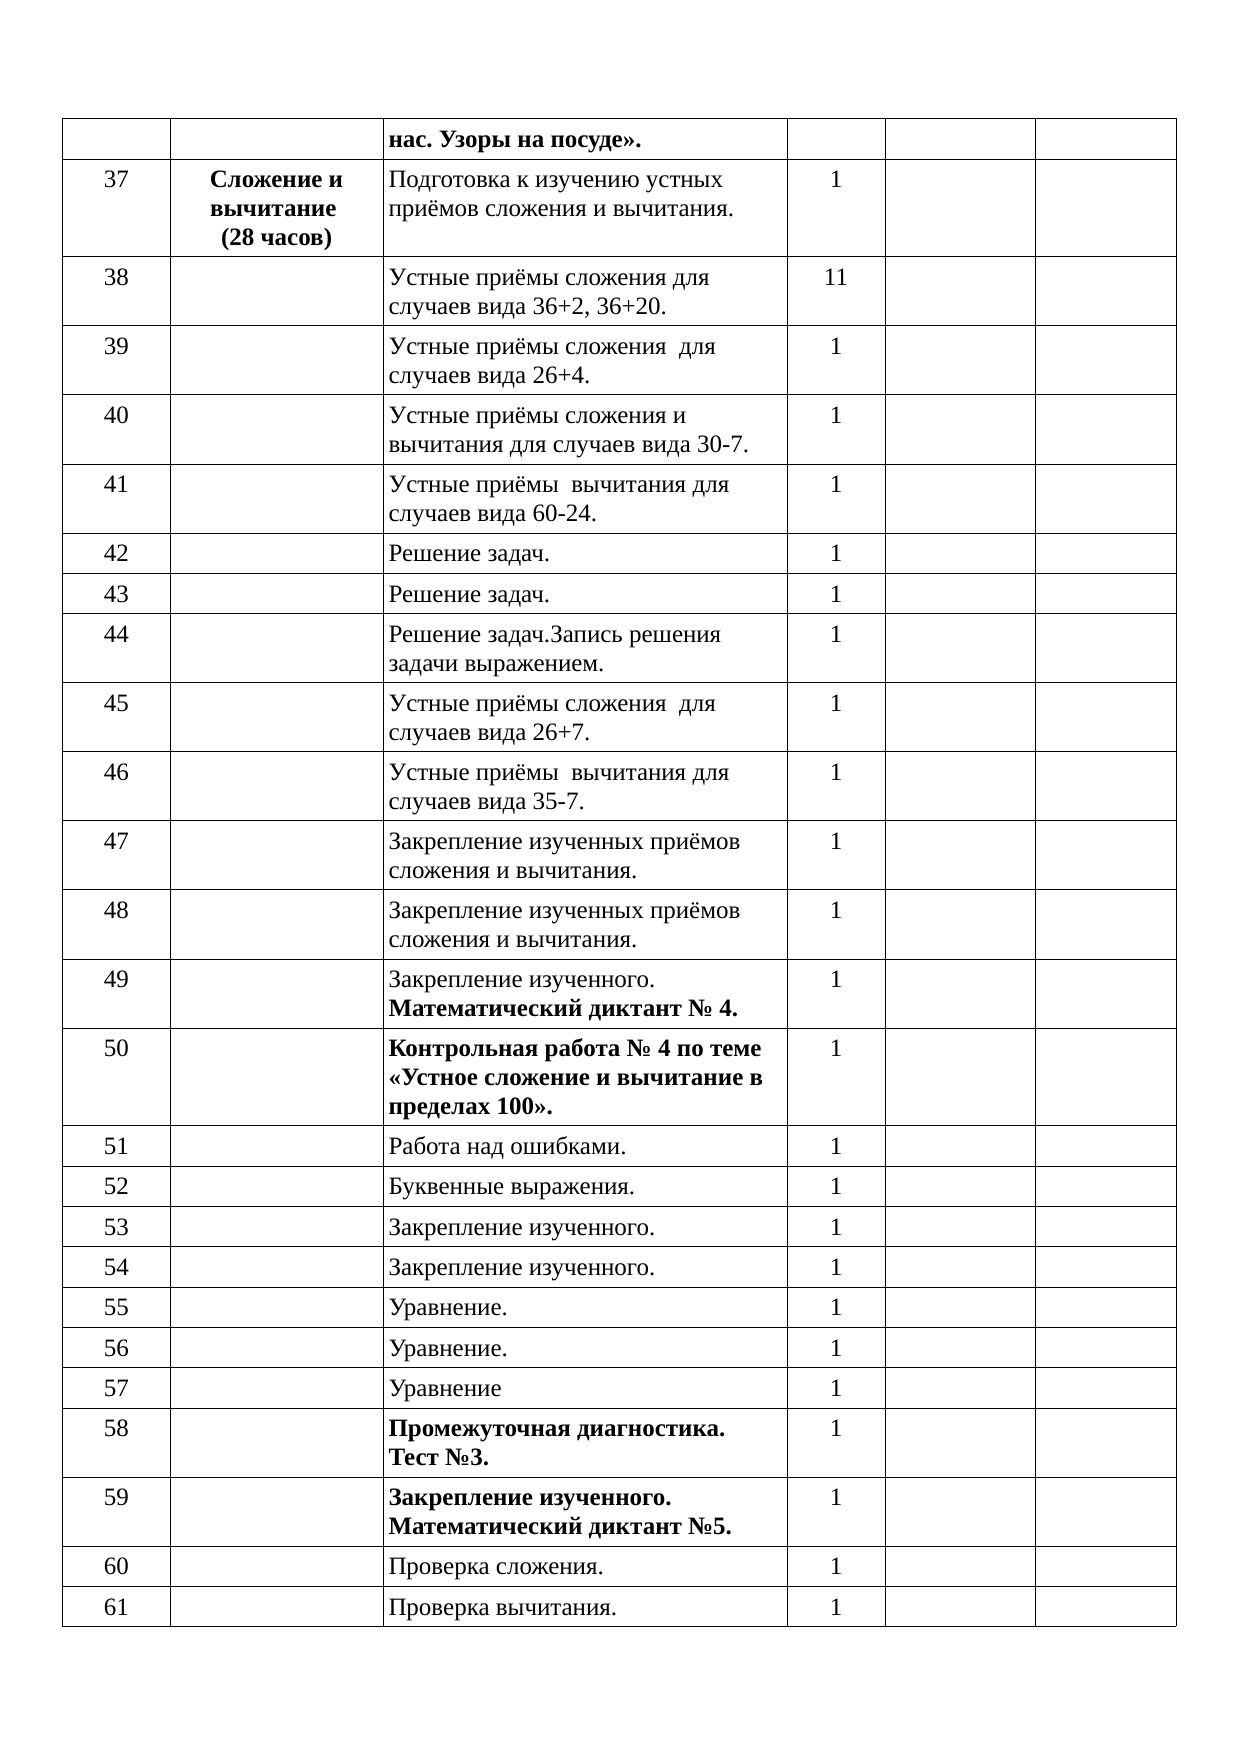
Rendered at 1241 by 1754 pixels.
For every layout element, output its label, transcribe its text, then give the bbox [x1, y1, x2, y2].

table_cell [1036, 1587, 1176, 1626]
table_cell [1036, 465, 1176, 532]
table_cell 49 [63, 960, 170, 1027]
table_cell [171, 1247, 383, 1287]
table_cell 1 [788, 1478, 885, 1546]
table_cell [171, 1409, 383, 1477]
table_cell 1 [788, 1167, 885, 1206]
table_cell [171, 534, 383, 573]
table_cell 1 [788, 683, 885, 751]
table_cell [171, 614, 383, 682]
table_cell [886, 326, 1035, 394]
table_cell [171, 683, 383, 751]
table_cell [886, 1207, 1035, 1246]
table_cell [886, 534, 1035, 573]
table_cell [886, 960, 1035, 1027]
table_cell Закрепление изученного. [384, 1247, 787, 1287]
table_cell [1036, 821, 1176, 889]
table_cell 39 [63, 326, 170, 394]
table_cell [886, 1328, 1035, 1367]
table_cell [171, 574, 383, 613]
table_cell [886, 1368, 1035, 1407]
table_cell [886, 1126, 1035, 1166]
table_cell Решение задач. [384, 574, 787, 613]
table_cell [171, 326, 383, 394]
table_cell [1036, 683, 1176, 751]
table_cell 1 [788, 574, 885, 613]
table_cell 61 [63, 1587, 170, 1626]
table_cell [1036, 119, 1176, 158]
table_cell 1 [788, 1207, 885, 1246]
table_cell Уравнение [384, 1368, 787, 1407]
table_cell 52 [63, 1167, 170, 1206]
table_cell [886, 614, 1035, 682]
table_cell [886, 465, 1035, 532]
table_cell 1 [788, 534, 885, 573]
table_cell [171, 395, 383, 463]
table_cell [171, 1029, 383, 1125]
table_cell Устные приёмы сложения для случаев вида 36+2, 36+20. [384, 257, 787, 325]
table_cell Буквенные выражения. [384, 1167, 787, 1206]
table_cell 1 [788, 1247, 885, 1287]
table_cell [1036, 1288, 1176, 1327]
table_cell Проверка сложения. [384, 1547, 787, 1586]
table_cell Устные приёмы вычитания для случаев вида 60-24. [384, 465, 787, 532]
table_cell 42 [63, 534, 170, 573]
table_cell [1036, 1029, 1176, 1125]
table_cell [171, 1547, 383, 1586]
table_cell 1 [788, 960, 885, 1027]
table_cell 40 [63, 395, 170, 463]
table_cell 37 [63, 160, 170, 256]
table_cell [1036, 1328, 1176, 1367]
table_cell 1 [788, 1547, 885, 1586]
table_cell 51 [63, 1126, 170, 1166]
table_cell Устные приёмы сложения и вычитания для случаев вида 30-7. [384, 395, 787, 463]
table_cell [1036, 160, 1176, 256]
table_cell [886, 257, 1035, 325]
table_cell [63, 119, 170, 158]
table_cell [1036, 1409, 1176, 1477]
table_cell 45 [63, 683, 170, 751]
table_cell 54 [63, 1247, 170, 1287]
table_cell [171, 465, 383, 532]
table_cell [886, 752, 1035, 820]
table_cell [1036, 534, 1176, 573]
table_cell [886, 160, 1035, 256]
table_cell 1 [788, 752, 885, 820]
table_cell [1036, 1247, 1176, 1287]
table_cell Устные приёмы сложения для случаев вида 26+4. [384, 326, 787, 394]
table_cell 48 [63, 890, 170, 958]
table_cell [171, 119, 383, 158]
table_cell 44 [63, 614, 170, 682]
table_cell [886, 683, 1035, 751]
table_cell Закрепление изученного. Математический диктант № 4. [384, 960, 787, 1027]
table_cell Закрепление изученного. Математический диктант №5. [384, 1478, 787, 1546]
table_cell Устные приёмы сложения для случаев вида 26+7. [384, 683, 787, 751]
table_cell [886, 395, 1035, 463]
table_cell Работа над ошибками. [384, 1126, 787, 1166]
table_cell [171, 960, 383, 1027]
table_cell 53 [63, 1207, 170, 1246]
table_cell [171, 890, 383, 958]
table_cell 1 [788, 1328, 885, 1367]
table_cell [171, 1167, 383, 1206]
table_cell 55 [63, 1288, 170, 1327]
table_cell 60 [63, 1547, 170, 1586]
table_cell 57 [63, 1368, 170, 1407]
table_cell [1036, 1167, 1176, 1206]
table_cell [886, 1029, 1035, 1125]
table_cell Закрепление изученного. [384, 1207, 787, 1246]
table_cell Уравнение. [384, 1328, 787, 1367]
table_cell [1036, 960, 1176, 1027]
table_cell [886, 1409, 1035, 1477]
table_cell [171, 1288, 383, 1327]
table_cell 43 [63, 574, 170, 613]
table_cell 38 [63, 257, 170, 325]
table_cell [1036, 395, 1176, 463]
table_cell [1036, 1547, 1176, 1586]
table_cell Решение задач. [384, 534, 787, 573]
table_cell 46 [63, 752, 170, 820]
table_cell 59 [63, 1478, 170, 1546]
table_cell 1 [788, 821, 885, 889]
table_cell 1 [788, 1029, 885, 1125]
table_cell 1 [788, 614, 885, 682]
table_cell 1 [788, 395, 885, 463]
table_cell [1036, 752, 1176, 820]
table_cell Устные приёмы вычитания для случаев вида 35-7. [384, 752, 787, 820]
table_cell [171, 1587, 383, 1626]
table_cell 41 [63, 465, 170, 532]
table_cell 1 [788, 160, 885, 256]
table_cell [886, 119, 1035, 158]
table_cell [886, 1478, 1035, 1546]
table_cell [1036, 574, 1176, 613]
table_cell [171, 1478, 383, 1546]
table_cell 11 [788, 257, 885, 325]
table_cell [171, 1368, 383, 1407]
table_cell 1 [788, 890, 885, 958]
table_cell [1036, 1126, 1176, 1166]
table_cell Подготовка к изучению устных приёмов сложения и вычитания. [384, 160, 787, 256]
table_cell 1 [788, 326, 885, 394]
table_cell [1036, 1207, 1176, 1246]
table_cell Закрепление изученных приёмов сложения и вычитания. [384, 821, 787, 889]
table_cell [171, 1328, 383, 1367]
table_cell 50 [63, 1029, 170, 1125]
table_cell 1 [788, 465, 885, 532]
table_cell 1 [788, 1368, 885, 1407]
table_cell [171, 752, 383, 820]
table_cell [1036, 1478, 1176, 1546]
table_cell [788, 119, 885, 158]
table_cell 1 [788, 1587, 885, 1626]
table_cell [886, 1547, 1035, 1586]
table_cell Закрепление изученных приёмов сложения и вычитания. [384, 890, 787, 958]
table_cell [886, 1288, 1035, 1327]
table_cell Промежуточная диагностика. Тест №3. [384, 1409, 787, 1477]
table_cell [886, 1587, 1035, 1626]
table_cell 1 [788, 1409, 885, 1477]
table_cell Контрольная работа № 4 по теме «Устное сложение и вычитание в пределах 100». [384, 1029, 787, 1125]
table_cell [1036, 614, 1176, 682]
table_cell Решение задач.Запись решения задачи выражением. [384, 614, 787, 682]
table_cell [1036, 890, 1176, 958]
table_cell 1 [788, 1126, 885, 1166]
table_cell [886, 890, 1035, 958]
table_cell Уравнение. [384, 1288, 787, 1327]
table_cell нас. Узоры на посуде». [384, 119, 787, 158]
table_cell [1036, 326, 1176, 394]
table_cell [171, 821, 383, 889]
table_cell 47 [63, 821, 170, 889]
table_cell [886, 1247, 1035, 1287]
table_cell [171, 1207, 383, 1246]
table_cell [1036, 257, 1176, 325]
table_cell [1036, 1368, 1176, 1407]
table_cell Проверка вычитания. [384, 1587, 787, 1626]
table_cell Сложение и вычитание (28 часов) [171, 160, 383, 256]
table_cell 56 [63, 1328, 170, 1367]
table_cell [886, 821, 1035, 889]
table_cell [171, 1126, 383, 1166]
table_cell 1 [788, 1288, 885, 1327]
table_cell [886, 574, 1035, 613]
table_cell [171, 257, 383, 325]
table_cell 58 [63, 1409, 170, 1477]
table_cell [886, 1167, 1035, 1206]
